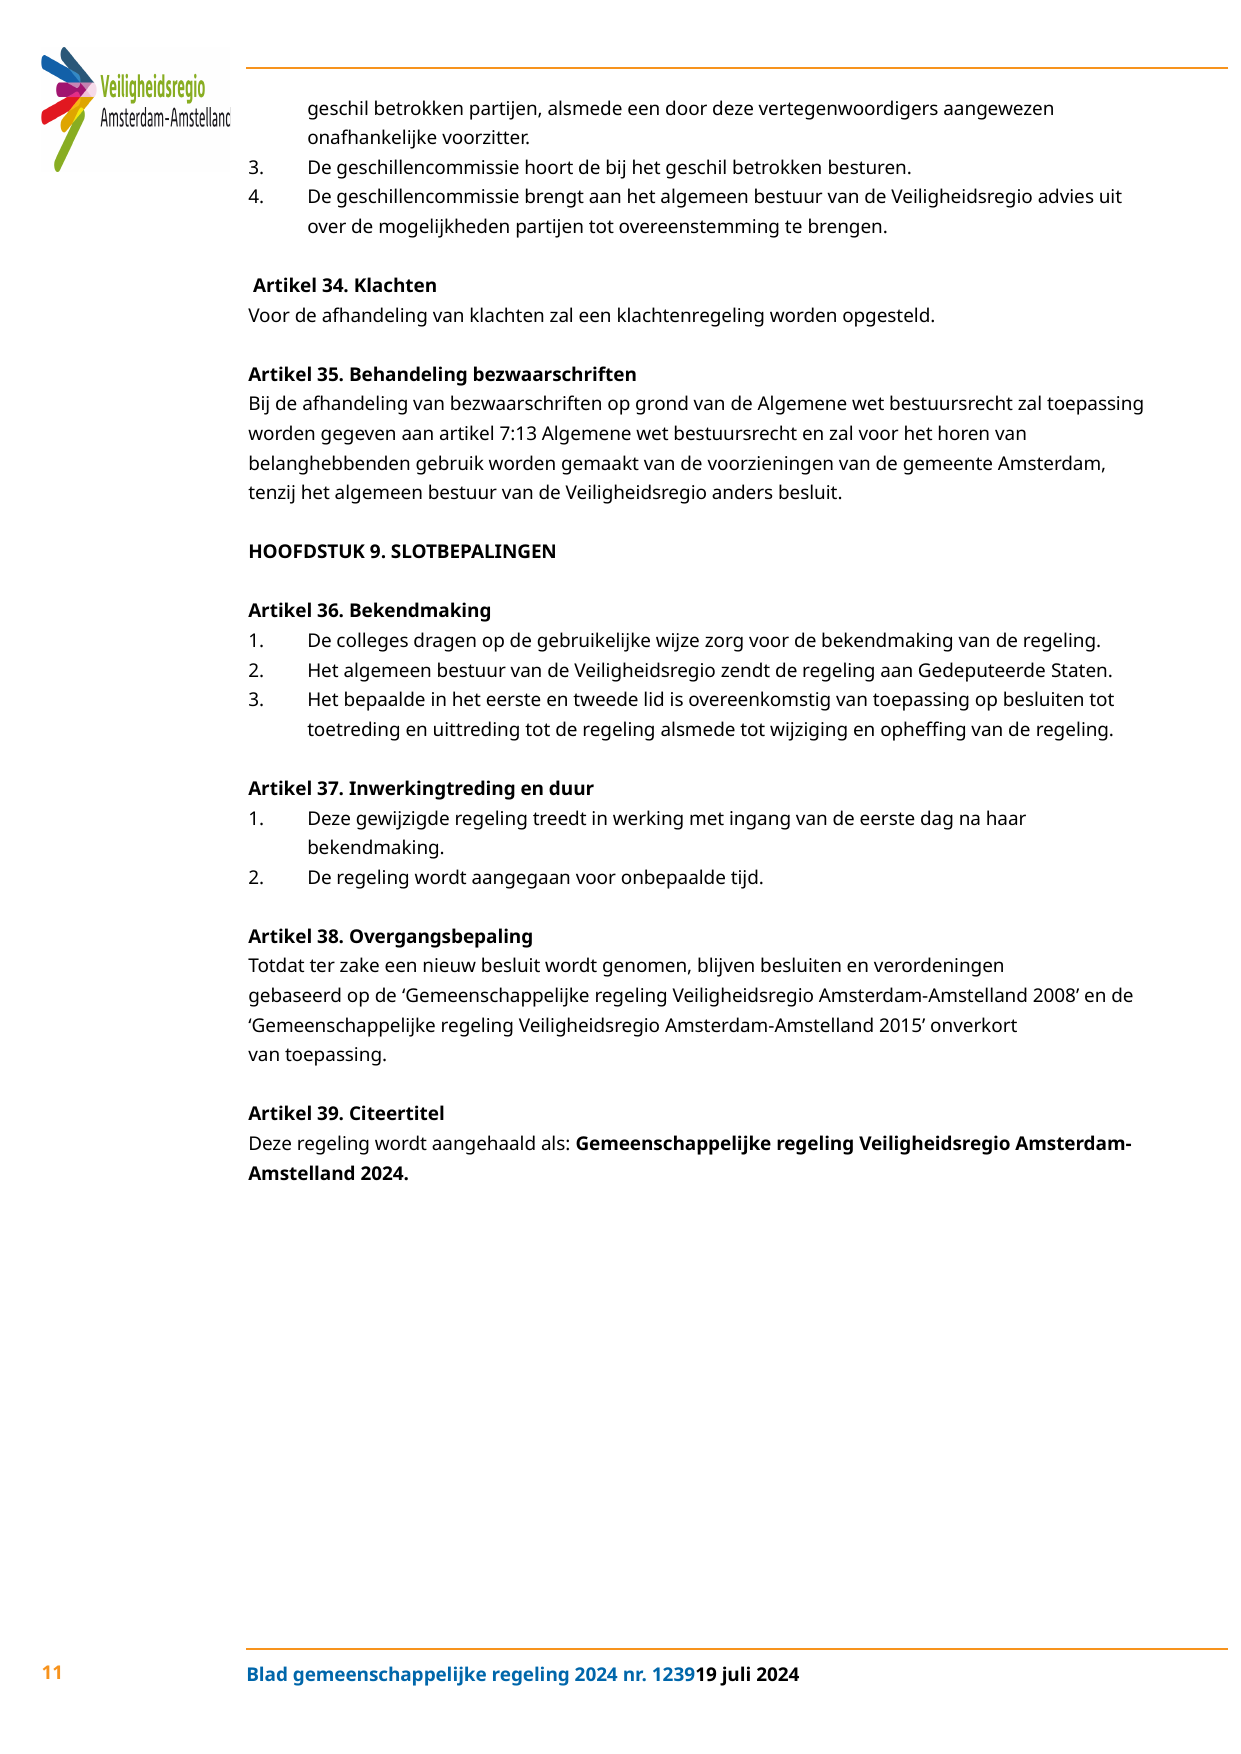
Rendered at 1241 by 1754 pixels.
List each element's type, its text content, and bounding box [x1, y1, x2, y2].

list Het bepaalde in het eerste en tweede lid is overeenkomstig van toepassing op besluiten tot toetreding en uittreding tot de regeling alsmede tot wijziging en opheffing van de regeling. [248, 686, 1152, 742]
list Het algemeen bestuur van de Veiligheidsregio zendt de regeling aan Gedeputeerde Staten. [248, 657, 1152, 683]
text Artikel 37. Inwerkingtreding en duur [248, 775, 1152, 801]
list De geschillencommissie hoort de bij het geschil betrokken besturen. [248, 154, 1152, 180]
text Artikel 39. Citeertitel [248, 1101, 1152, 1126]
text HOOFDSTUK 9. SLOTBEPALINGEN [248, 538, 1152, 564]
list De geschillencommissie brengt aan het algemeen bestuur van de Veiligheidsregio advies uit over de mogelijkheden partijen tot overeenstemming te brengen. [248, 183, 1152, 239]
picture [41, 47, 231, 172]
text Totdat ter zake een nieuw besluit wordt genomen, blijven besluiten en verordeningen gebaseerd op de ‘Gemeenschappelijke regeling Veiligheidsregio Amsterdam-Amstelland 2008’ en de ‘Gemeenschappelijke regeling Veiligheidsregio Amsterdam-Amstelland 2015’ onverkort van toepassing. [248, 953, 1152, 1067]
text Artikel 35. Behandeling bezwaarschriften [248, 361, 1152, 387]
text Artikel 36. Bekendmaking [248, 598, 1152, 623]
list De regeling wordt aangegaan voor onbepaalde tijd. [248, 864, 1152, 890]
list Deze gewijzigde regeling treedt in werking met ingang van de eerste dag na haar bekendmaking. [248, 805, 1152, 860]
text Voor de afhandeling van klachten zal een klachtenregeling worden opgesteld. [248, 302, 1152, 328]
list geschil betrokken partijen, alsmede een door deze vertegenwoordigers aangewezen onafhankelijke voorzitter. [248, 95, 1152, 150]
text Deze regeling wordt aangehaald als: Gemeenschappelijke regeling Veiligheidsregio Amsterdam-Amstelland 2024. [248, 1130, 1152, 1186]
text Bij de afhandeling van bezwaarschriften op grond van de Algemene wet bestuursrecht zal toepassing worden gegeven aan artikel 7:13 Algemene wet bestuursrecht en zal voor het horen van belanghebbenden gebruik worden gemaakt van de voorzieningen van de gemeente Amsterdam, tenzij het algemeen bestuur van de Veiligheidsregio anders besluit. [248, 391, 1152, 505]
text Artikel 38. Overgangsbepaling [248, 923, 1152, 949]
list De colleges dragen op de gebruikelijke wijze zorg voor de bekendmaking van de regeling. [248, 627, 1152, 653]
text Artikel 34. Klachten [248, 272, 1152, 298]
